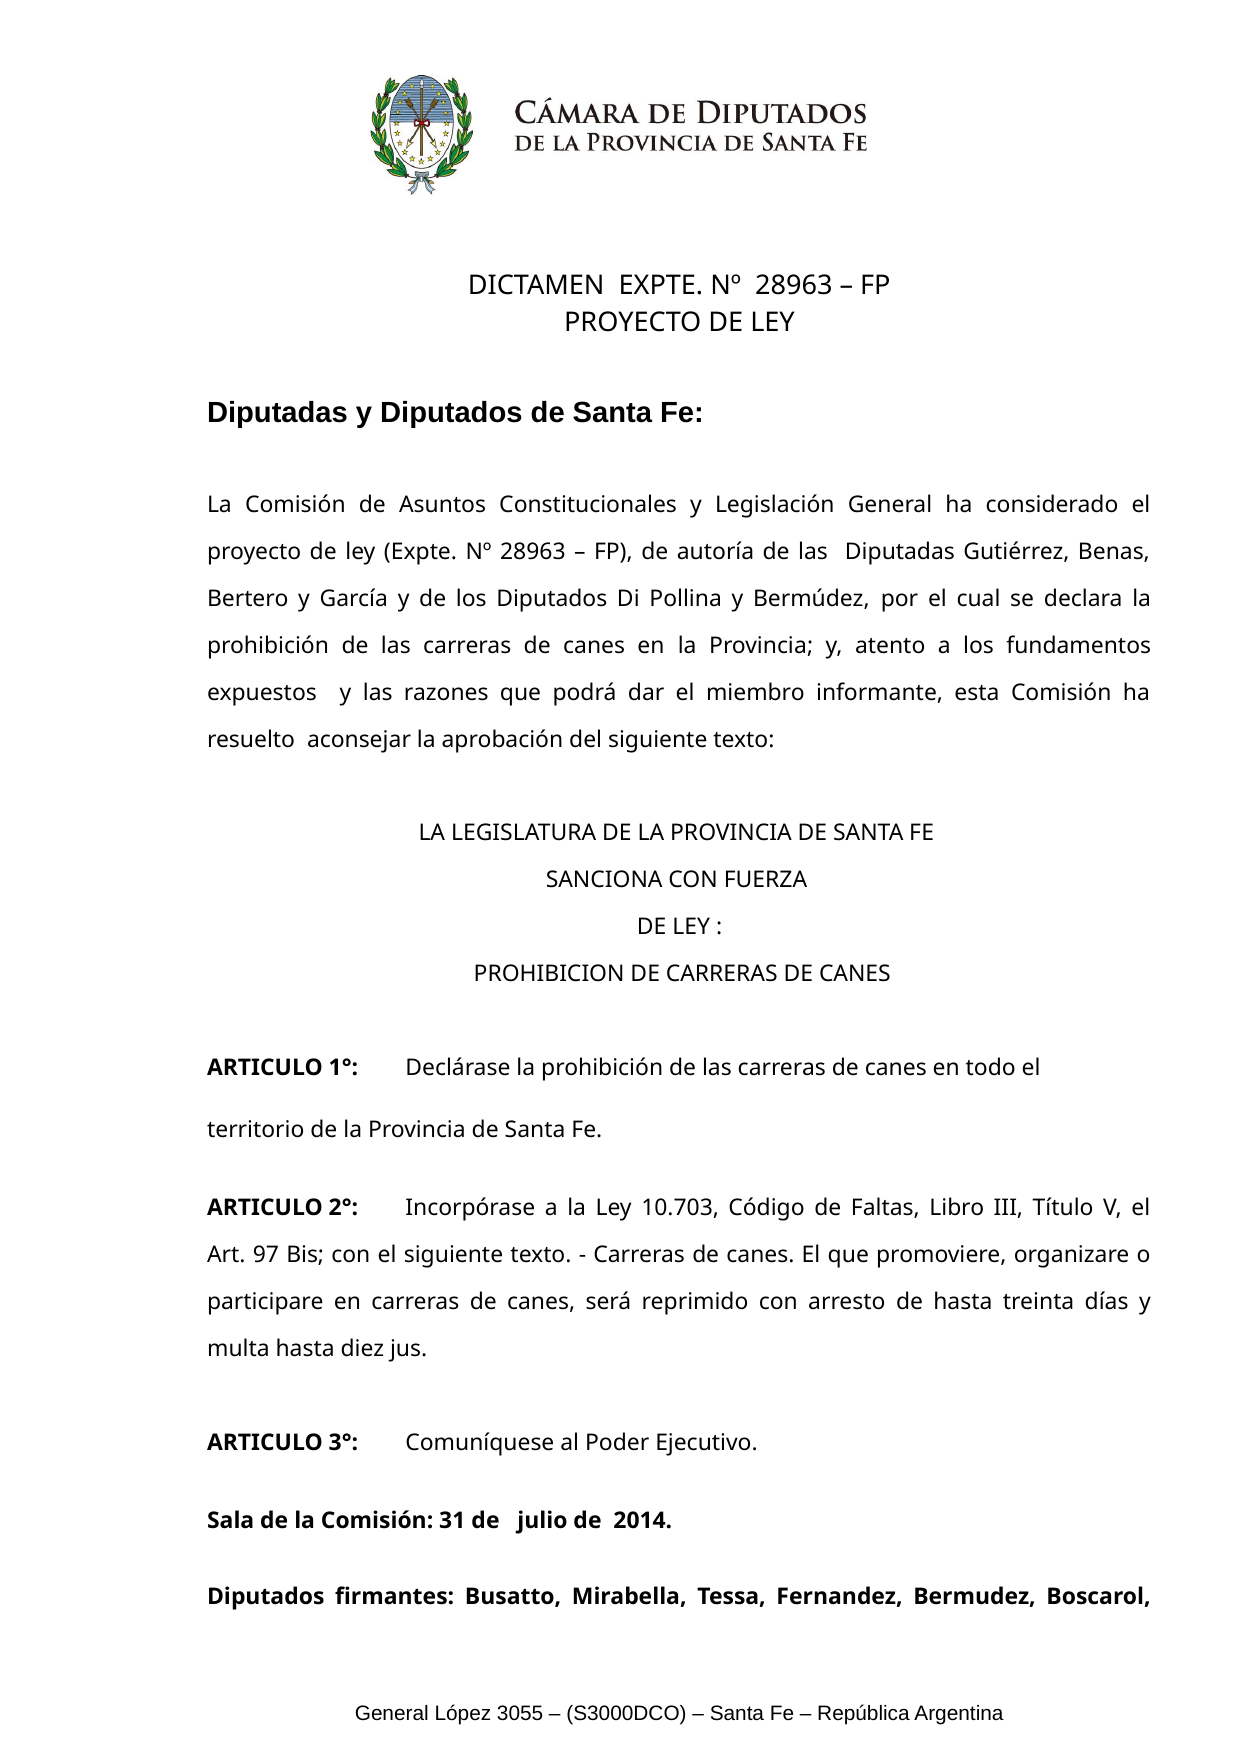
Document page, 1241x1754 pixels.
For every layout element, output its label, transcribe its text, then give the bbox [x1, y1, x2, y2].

text PROYECTO DE LEY [207, 302, 1152, 339]
table_header ARTICULO 1°: [207, 1051, 405, 1081]
picture [370, 75, 867, 199]
text PROHIBICION DE CARRERAS DE CANES [207, 957, 1152, 988]
text DE LEY : [207, 910, 1152, 941]
text La Comisión de Asuntos Constitucionales y Legislación General ha considerado el proyecto de ley (Expte. Nº 28963 – FP), de autoría de las Diputadas Gutiérrez, Benas, Bertero y García y de los Diputados Di Pollina y Bermúdez, por el cual se declara la prohibición de las carreras de canes en la Provincia; y, atento a los fundamentos expuestos y las razones que podrá dar el miembro informante, esta Comisión ha resuelto aconsejar la aprobación del siguiente texto: [207, 488, 1152, 754]
text Comuníquese al Poder Ejecutivo. [207, 1426, 1152, 1457]
subtitle Diputadas y Diputados de Santa Fe: [207, 395, 1152, 429]
text Declárase la prohibición de las carreras de canes en todo el [207, 1051, 1152, 1082]
text Incorpórase a la Ley 10.703, Código de Faltas, Libro III, Título V, el Art. 97 Bis; con el siguiente texto. - Carreras de canes. El que promoviere, organizare o participare en carreras de canes, será reprimido con arresto de hasta treinta días y multa hasta diez jus. [207, 1191, 1152, 1363]
text LA LEGISLATURA DE LA PROVINCIA DE SANTA FE [207, 816, 1152, 848]
table_header ARTICULO 3°: [207, 1426, 405, 1456]
text DICTAMEN EXPTE. Nº 28963 – FP [207, 265, 1152, 302]
text Sala de la Comisión: 31 de julio de 2014. [207, 1504, 1152, 1535]
text SANCIONA CON FUERZA [207, 863, 1152, 894]
text Diputados firmantes: Busatto, Mirabella, Tessa, Fernandez, Bermudez, Boscarol, [207, 1580, 1152, 1611]
table_header ARTICULO 2°: [207, 1191, 405, 1221]
text territorio de la Provincia de Santa Fe. [207, 1113, 1152, 1144]
